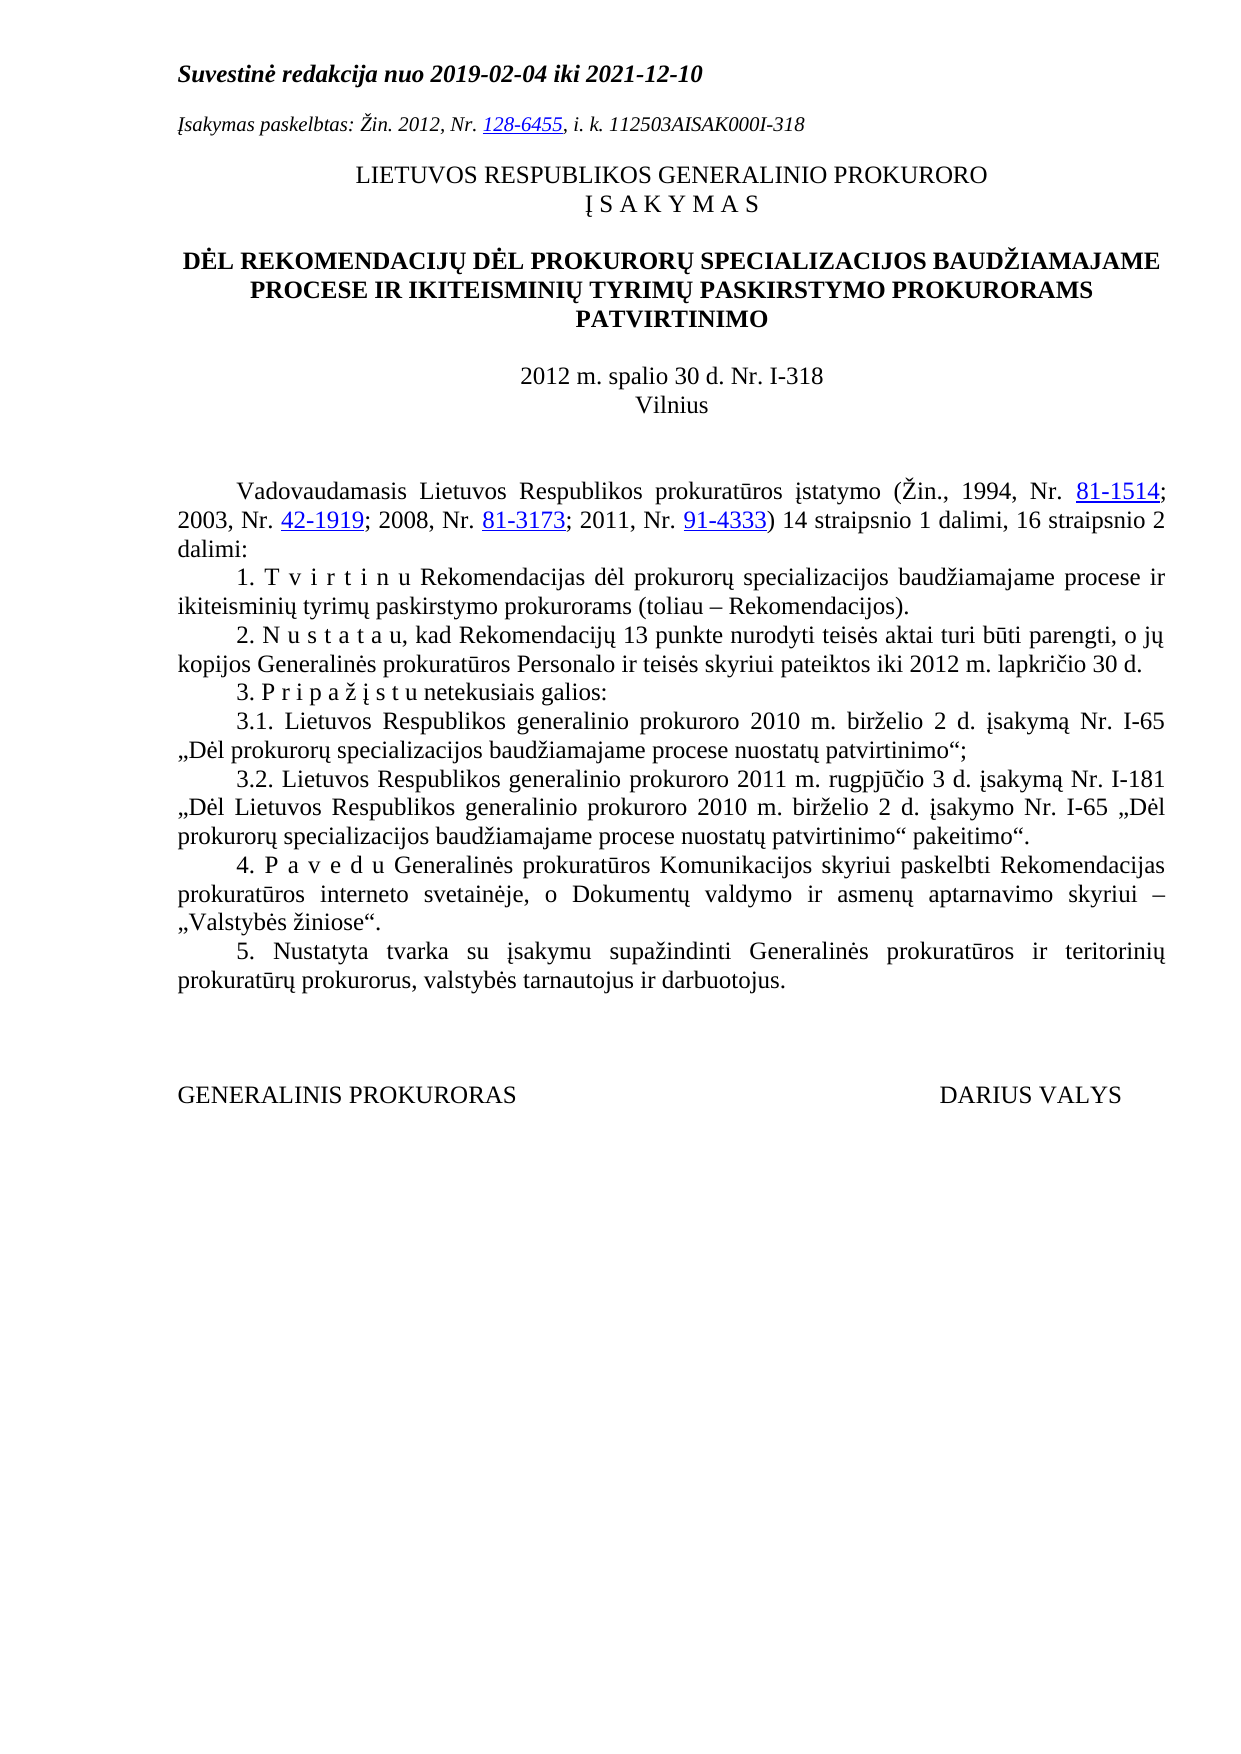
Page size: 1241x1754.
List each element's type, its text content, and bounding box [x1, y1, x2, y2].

text 5. Nustatyta tvarka su įsakymu supažindinti Generalinės prokuratūros ir teritorinių prokuratūrų prokurorus, valstybės tarnautojus ir darbuotojus. [177, 936, 1166, 994]
text LIETUVOS RESPUBLIKOS GENERALINIO PROKURORO [177, 160, 1166, 189]
text 3. P r i p a ž į s t u netekusiais galios: [177, 677, 1166, 706]
text Vilnius [177, 390, 1166, 419]
text 1. T v i r t i n u Rekomendacijas dėl prokurorų specializacijos baudžiamajame procese ir ikiteisminių tyrimų paskirstymo prokurorams (toliau – Rekomendacijos). [177, 562, 1166, 620]
text Suvestinė redakcija nuo 2019-02-04 iki 2021-12-10 [177, 59, 1166, 88]
text 3.1. Lietuvos Respublikos generalinio prokuroro 2010 m. birželio 2 d. įsakymą Nr. I-65 „Dėl prokurorų specializacijos baudžiamajame procese nuostatų patvirtinimo“; [177, 706, 1166, 764]
text Įsakymas paskelbtas: Žin. 2012, Nr. 128-6455, i. k. 112503AISAK000I-318 [177, 112, 1166, 136]
text DĖL rekomendacijų dėl prokurorų specializacijos baudžiamajame procese ir ikiteisminių tyrimų paskirstymo prokurorams patvirtinimo [177, 246, 1166, 332]
text 2012 m. spalio 30 d. Nr. I-318 [177, 361, 1166, 390]
text 2. N u s t a t a u, kad Rekomendacijų 13 punkte nurodyti teisės aktai turi būti parengti, o jų kopijos Generalinės prokuratūros Personalo ir teisės skyriui pateiktos iki 2012 m. lapkričio 30 d. [177, 620, 1166, 677]
text į s a k y m a s [177, 189, 1166, 217]
text Vadovaudamasis Lietuvos Respublikos prokuratūros įstatymo (Žin., 1994, Nr. 81-1514; 2003, Nr. 42-1919; 2008, Nr. 81-3173; 2011, Nr. 91-4333) 14 straipsnio 1 dalimi, 16 straipsnio 2 dalimi: [177, 476, 1166, 562]
text 4. P a v e d u Generalinės prokuratūros Komunikacijos skyriui paskelbti Rekomendacijas prokuratūros interneto svetainėje, o Dokumentų valdymo ir asmenų aptarnavimo skyriui – „Valstybės žiniose“. [177, 850, 1166, 936]
text 3.2. Lietuvos Respublikos generalinio prokuroro 2011 m. rugpjūčio 3 d. įsakymą Nr. I-181 „Dėl Lietuvos Respublikos generalinio prokuroro 2010 m. birželio 2 d. įsakymo Nr. I-65 „Dėl prokurorų specializacijos baudžiamajame procese nuostatų patvirtinimo“ pakeitimo“. [177, 764, 1166, 850]
text Generalinis prokuroras Darius Valys [177, 1080, 1166, 1109]
